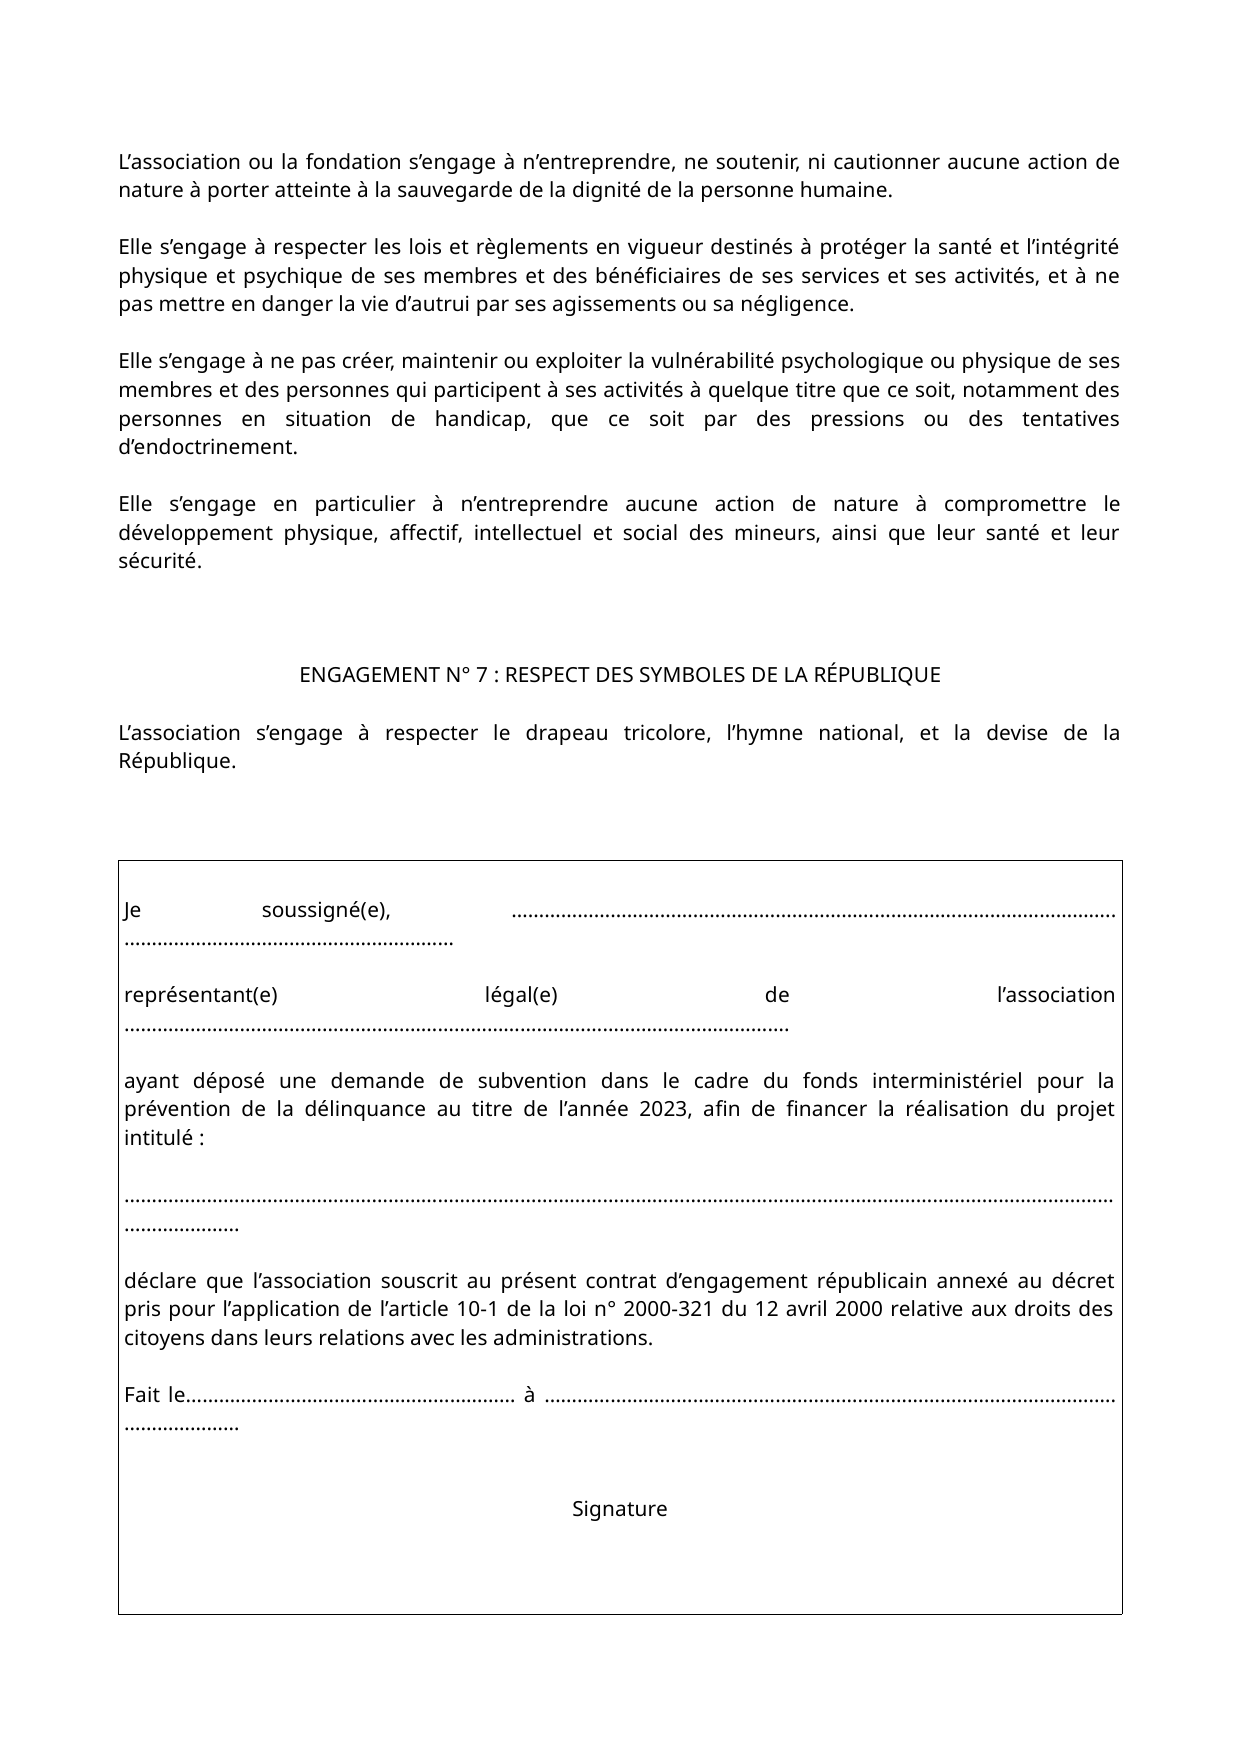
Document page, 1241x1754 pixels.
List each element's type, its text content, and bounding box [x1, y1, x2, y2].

text ENGAGEMENT N° 7 : RESPECT DES SYMBOLES DE LA RÉPUBLIQUE [118, 660, 1122, 689]
text Elle s’engage à respecter les lois et règlements en vigueur destinés à protéger la santé et l’intégrité physique et psychique de ses membres et des bénéficiaires de ses services et ses activités, et à ne pas mettre en danger la vie d’autrui par ses agissements ou sa négligence. [118, 232, 1122, 318]
text Elle s’engage en particulier à n’entreprendre aucune action de nature à compromettre le développement physique, affectif, intellectuel et social des mineurs, ainsi que leur santé et leur sécurité. [118, 489, 1122, 575]
text Elle s’engage à ne pas créer, maintenir ou exploiter la vulnérabilité psychologique ou physique de ses membres et des personnes qui participent à ses activités à quelque titre que ce soit, notamment des personnes en situation de handicap, que ce soit par des pressions ou des tentatives d’endoctrinement. [118, 346, 1122, 461]
text L’association s’engage à respecter le drapeau tricolore, l’hymne national, et la devise de la République. [118, 717, 1122, 774]
text L’association ou la fondation s’engage à n’entreprendre, ne soutenir, ni cautionner aucune action de nature à porter atteinte à la sauvegarde de la dignité de la personne humaine. [118, 147, 1122, 204]
table_header Je soussigné(e), ………………………………………………………………………………………………..…………………………………………………… représentant(e) légal(e) de l’association …………………………………………………………………………………………………………. ayant déposé une demande de subvention dans le cadre du fonds interministériel pour la prévention de la délinquance au titre de l’année 2023, afin de financer la réalisation du projet intitulé : ………………………………………………………………………………………………………………………………………………………………………………... déclare que l’association souscrit au présent contrat d’engagement républicain annexé au décret pris pour l’application de l’article 10-1 de la loi n° 2000-321 du 12 avril 2000 relative aux droits des citoyens dans leurs relations avec les administrations. Fait le…………………………………………………… à ……………………………………………………………………………………….….………………… Signature [119, 861, 1122, 1614]
